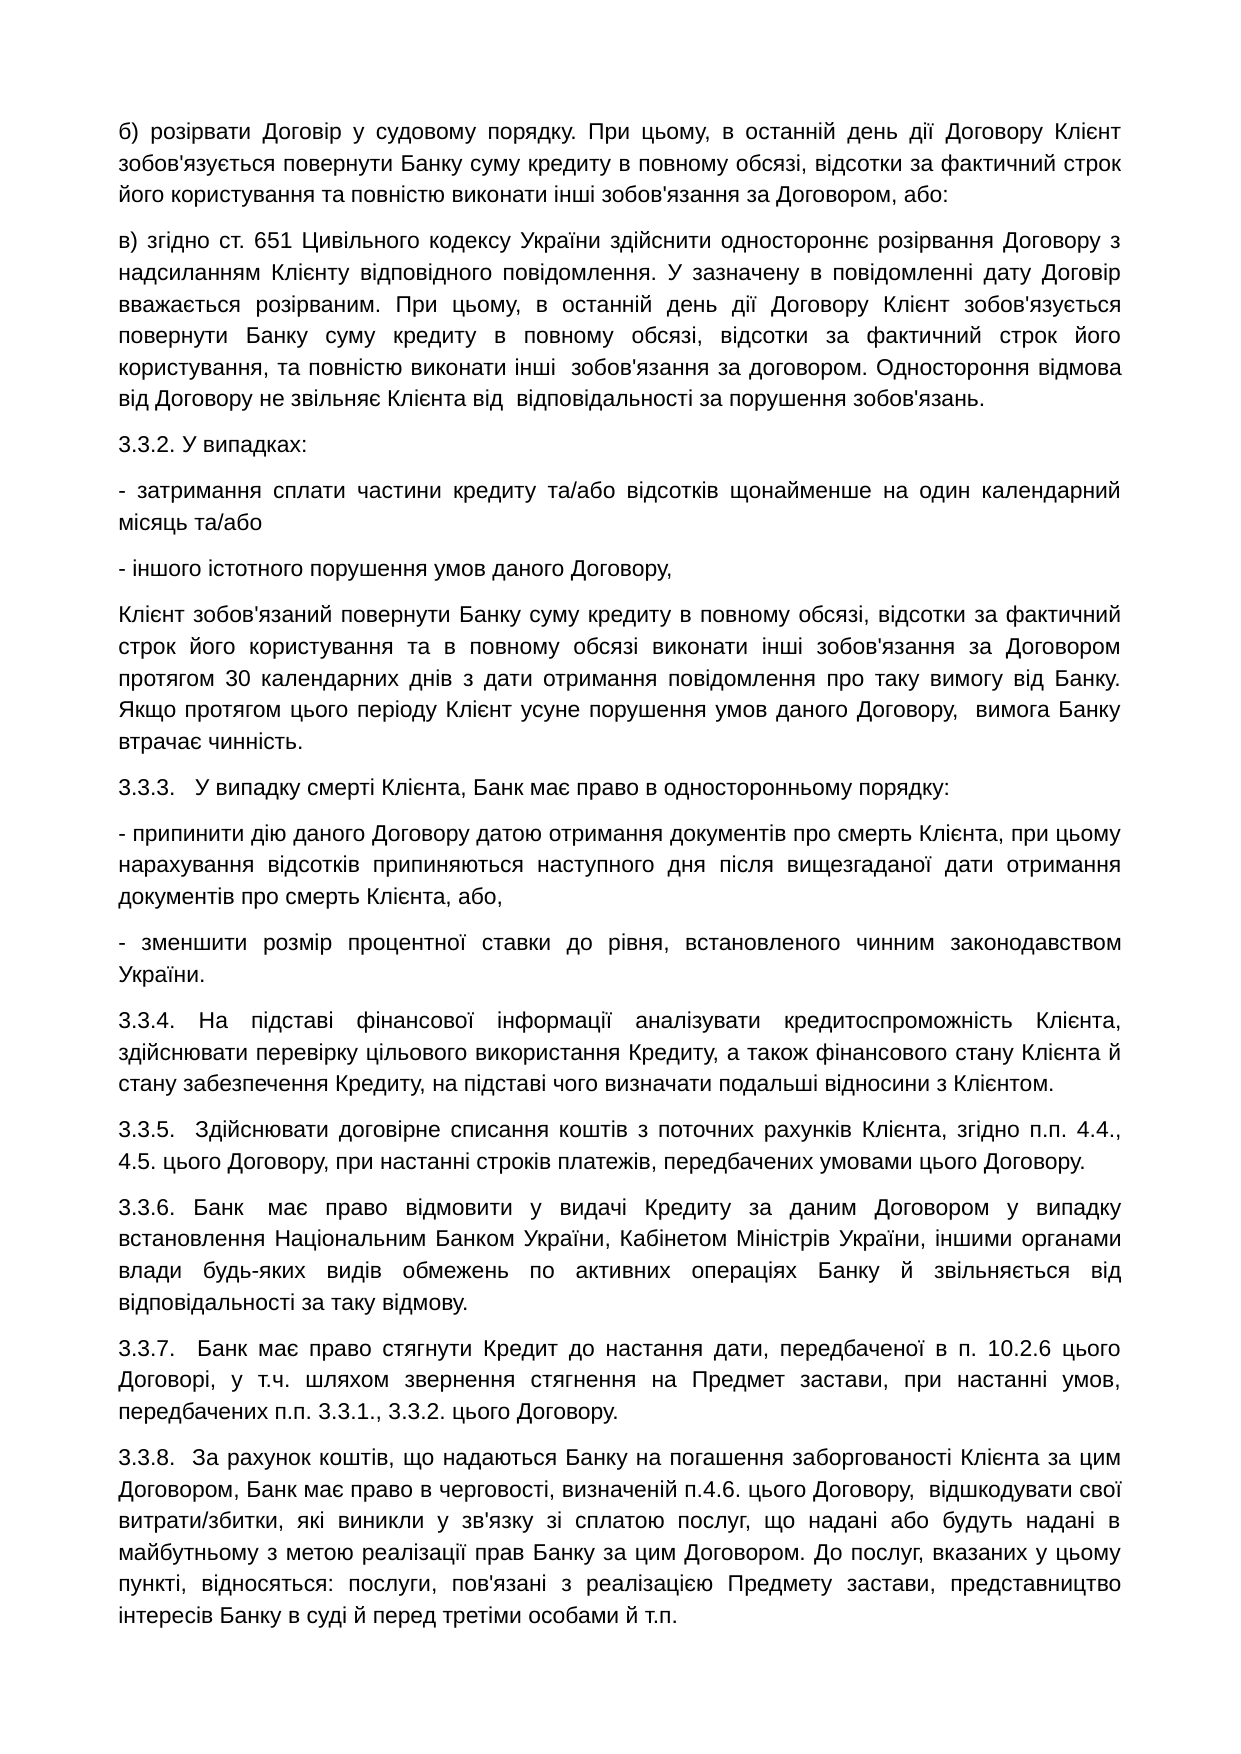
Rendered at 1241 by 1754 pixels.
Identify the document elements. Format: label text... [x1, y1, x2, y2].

text - припинити дію даного Договору датою отримання документів про смерть Клієнта, при цьому нарахування відсотків припиняються наступного дня після вищезгаданої дати отримання документів про смерть Клієнта, або, [118, 820, 1122, 909]
text б) розірвати Договір у судовому порядку. При цьому, в останній день дії Договору Клієнт зобов'язується повернути Банку суму кредиту в повному обсязі, відсотки за фактичний строк його користування та повністю виконати інші зобов'язання за Договором, або: [118, 118, 1122, 208]
text - затримання сплати частини кредиту та/або відсотків щонайменше на один календарний місяць та/або [118, 477, 1122, 535]
text - зменшити розмір процентної ставки до рівня, встановленого чинним законодавством України. [118, 929, 1122, 987]
text 3.3.4. На підставі фінансової інформації аналізувати кредитоспроможність Клієнта, здійснювати перевірку цільового використання Кредиту, а також фінансового стану Клієнта й стану забезпечення Кредиту, на підставі чого визначати подальші відносини з Клієнтом. [118, 1007, 1122, 1096]
text 3.3.5. Здійснювати договірне списання коштів з поточних рахунків Клієнта, згідно п.п. 4.4., 4.5. цього Договору, при настанні строків платежів, передбачених умовами цього Договору. [118, 1116, 1122, 1174]
text в) згідно ст. 651 Цивільного кодексу України здійснити одностороннє розірвання Договору з надсиланням Клієнту відповідного повідомлення. У зазначену в повідомленні дату Договір вважається розірваним. При цьому, в останній день дії Договору Клієнт зобов'язується повернути Банку суму кредиту в повному обсязі, відсотки за фактичний строк його користування, та повністю виконати інші зобов'язання за договором. Одностороння відмова від Договору не звільняє Клієнта від відповідальності за порушення зобов'язань. [118, 227, 1122, 412]
text 3.3.7. Банк має право стягнути Кредит до настання дати, передбаченої в п. 10.2.6 цього Договорі, у т.ч. шляхом звернення стягнення на Предмет застави, при настанні умов, передбачених п.п. 3.3.1., 3.3.2. цього Договору. [118, 1335, 1122, 1424]
text - іншого істотного порушення умов даного Договору, [118, 555, 1122, 582]
text 3.3.6. Банк має право відмовити у видачі Кредиту за даним Договором у випадку встановлення Національним Банком України, Кабінетом Міністрів України, іншими органами влади будь-яких видів обмежень по активних операціях Банку й звільняється від відповідальності за таку відмову. [118, 1194, 1122, 1315]
text 3.3.8. За рахунок коштів, що надаються Банку на погашення заборгованості Клієнта за цим Договором, Банк має право в черговості, визначеній п.4.6. цього Договору, відшкодувати свої витрати/збитки, які виникли у зв'язку зі сплатою послуг, що надані або будуть надані в майбутньому з метою реалізації прав Банку за цим Договором. До послуг, вказаних у цьому пункті, відносяться: послуги, пов'язані з реалізацією Предмету застави, представництво інтересів Банку в суді й перед третіми особами й т.п. [118, 1444, 1122, 1628]
text Клієнт зобов'язаний повернути Банку суму кредиту в повному обсязі, відсотки за фактичний строк його користування та в повному обсязі виконати інші зобов'язання за Договором протягом 30 календарних днів з дати отримання повідомлення про таку вимогу від Банку. Якщо протягом цього періоду Клієнт усуне порушення умов даного Договору, вимога Банку втрачає чинність. [118, 601, 1122, 754]
text 3.3.3. У випадку смерті Клієнта, Банк має право в односторонньому порядку: [118, 774, 1122, 800]
text 3.3.2. У випадках: [118, 431, 1122, 458]
